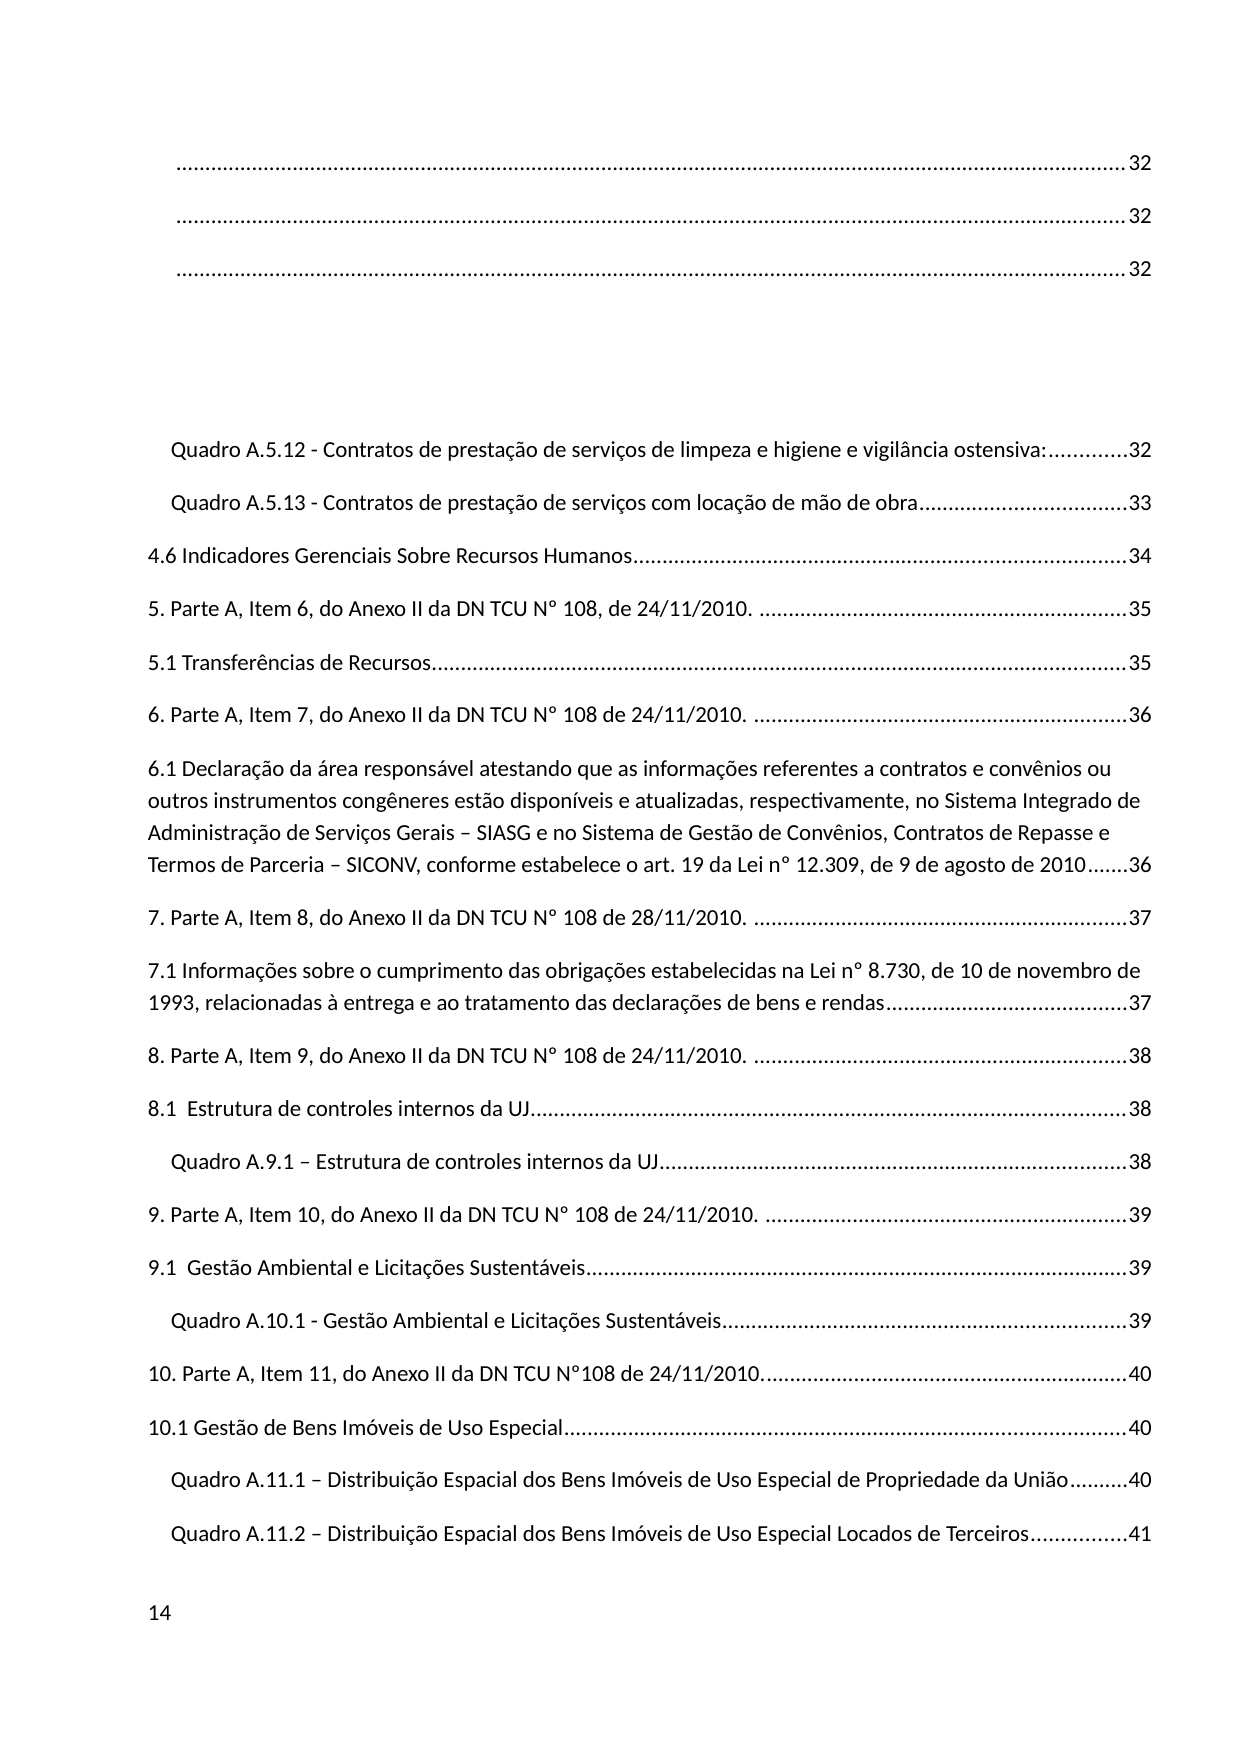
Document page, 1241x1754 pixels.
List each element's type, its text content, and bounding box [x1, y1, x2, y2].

text 6.1 Declaração da área responsável atestando que as informações referentes a contratos e convênios ou outros instrumentos congêneres estão disponíveis e atualizadas, respectivamente, no Sistema Integrado de Administração de Serviços Gerais – SIASG e no Sistema de Gestão de Convênios, Contratos de Repasse e Termos de Parceria – SICONV, conforme estabelece o art. 19 da Lei nº 12.309, de 9 de agosto de 2010 36 [148, 754, 1152, 878]
text 7.1 Informações sobre o cumprimento das obrigações estabelecidas na Lei nº 8.730, de 10 de novembro de 1993, relacionadas à entrega e ao tratamento das declarações de bens e rendas 37 [148, 956, 1152, 1016]
text 8.1 Estrutura de controles internos da UJ 38 [148, 1094, 1152, 1122]
text 9. Parte A, Item 10, do Anexo II da DN TCU Nº 108 de 24/11/2010. 39 [148, 1201, 1152, 1228]
text Quadro A.11.1 – Distribuição Espacial dos Bens Imóveis de Uso Especial de Propriedade da União 40 [171, 1466, 1152, 1494]
text Quadro A.10.1 - Gestão Ambiental e Licitações Sustentáveis 39 [171, 1307, 1152, 1334]
text Quadro A.9.1 – Estrutura de controles internos da UJ 38 [171, 1147, 1152, 1176]
text 5.1 Transferências de Recursos 35 [148, 648, 1152, 676]
text 6. Parte A, Item 7, do Anexo II da DN TCU Nº 108 de 24/11/2010. 36 [148, 701, 1152, 729]
text Quadro A.5.12 - Contratos de prestação de serviços de limpeza e higiene e vigilância ostensiva: 32 [171, 307, 1152, 463]
text 32 [171, 201, 1152, 229]
text 4.6 Indicadores Gerenciais Sobre Recursos Humanos 34 [148, 542, 1152, 569]
text 32 [171, 148, 1152, 176]
text 32 [171, 254, 1152, 282]
text 9.1 Gestão Ambiental e Licitações Sustentáveis 39 [148, 1253, 1152, 1282]
text 8. Parte A, Item 9, do Anexo II da DN TCU Nº 108 de 24/11/2010. 38 [148, 1041, 1152, 1069]
text 10.1 Gestão de Bens Imóveis de Uso Especial 40 [148, 1413, 1152, 1441]
text Quadro A.11.2 – Distribuição Espacial dos Bens Imóveis de Uso Especial Locados de Terceiros 41 [171, 1519, 1152, 1547]
text 7. Parte A, Item 8, do Anexo II da DN TCU Nº 108 de 28/11/2010. 37 [148, 903, 1152, 931]
text 10. Parte A, Item 11, do Anexo II da DN TCU Nº108 de 24/11/2010. 40 [148, 1359, 1152, 1388]
text 5. Parte A, Item 6, do Anexo II da DN TCU Nº 108, de 24/11/2010. 35 [148, 594, 1152, 623]
text Quadro A.5.13 - Contratos de prestação de serviços com locação de mão de obra 33 [171, 488, 1152, 517]
